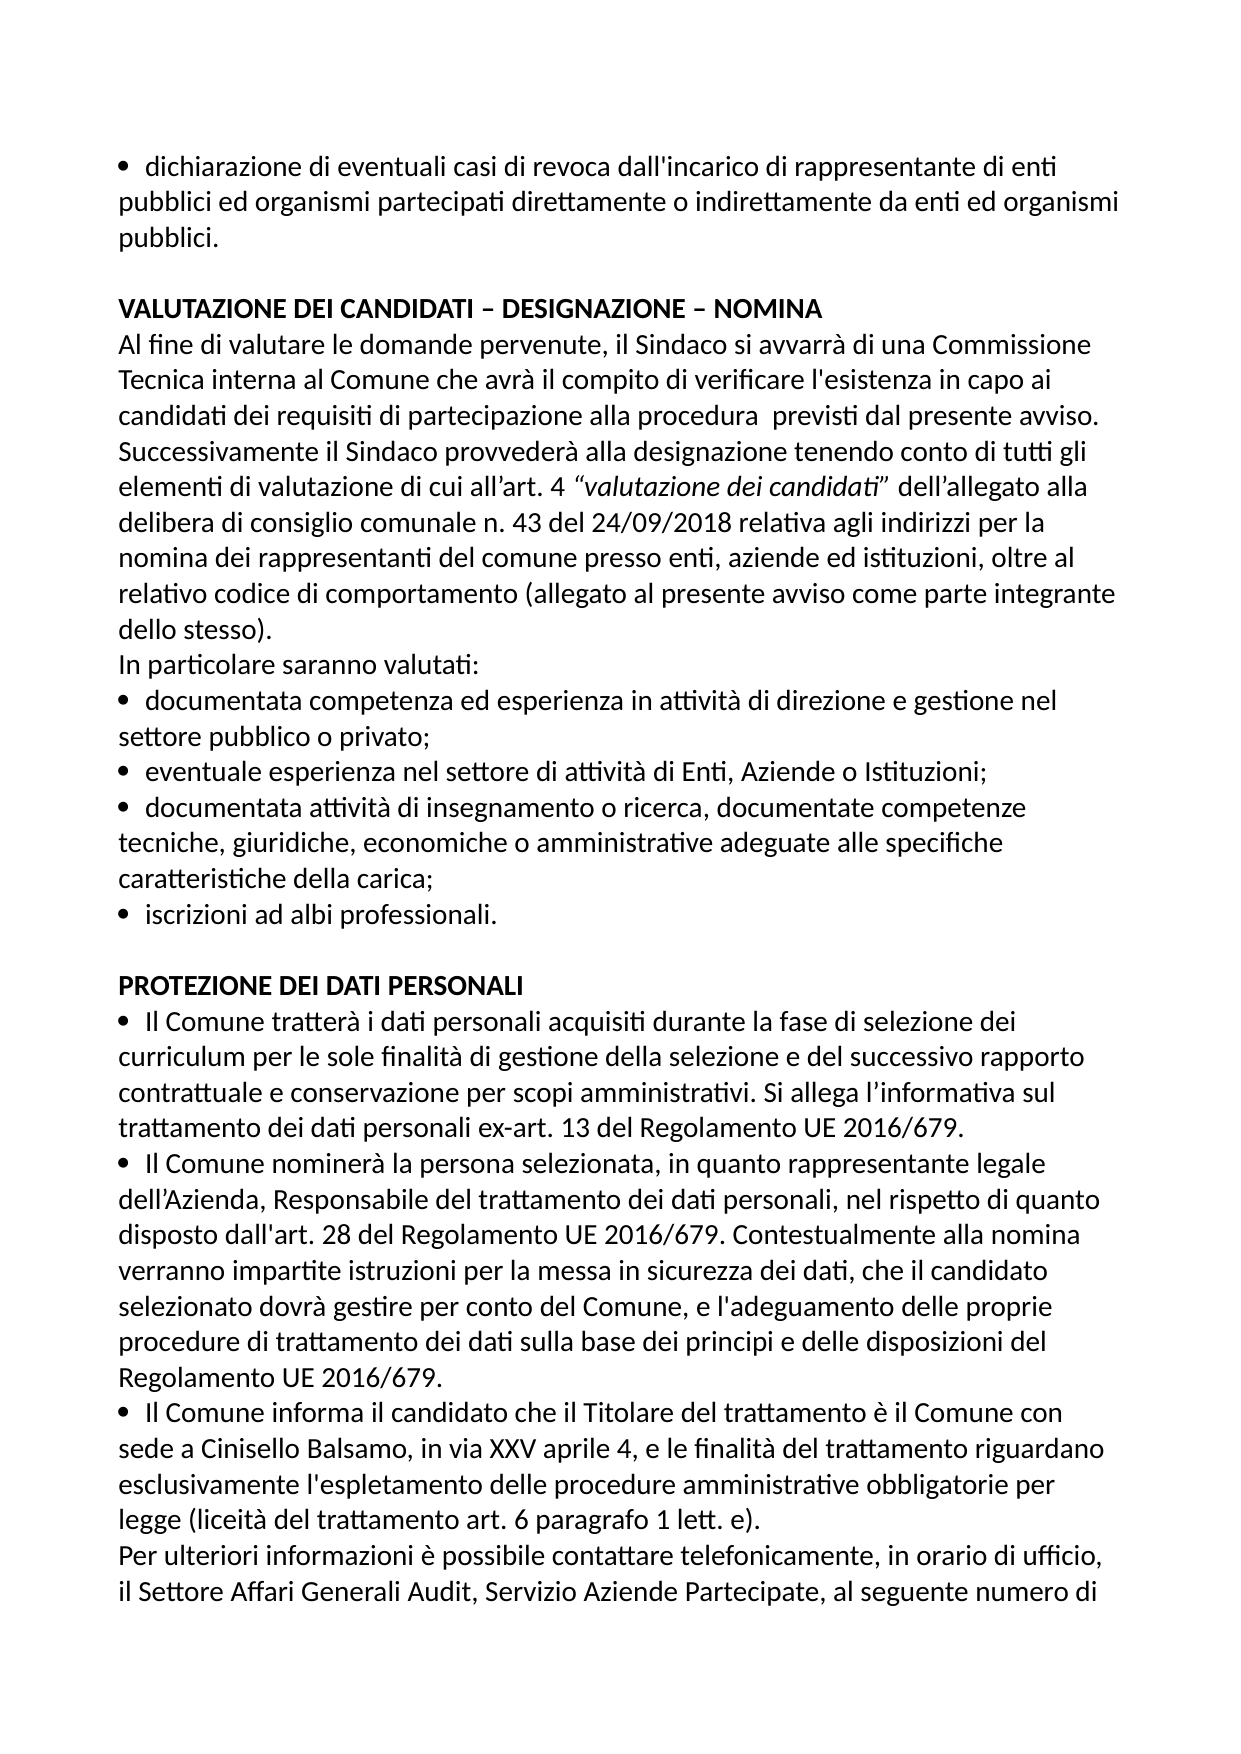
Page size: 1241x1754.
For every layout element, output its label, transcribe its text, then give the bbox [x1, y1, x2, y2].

text Per ulteriori informazioni è possibile contattare telefonicamente, in orario di ufficio, il Settore Affari Generali Audit, Servizio Aziende Partecipate, al seguente numero di [118, 1537, 1122, 1608]
text VALUTAZIONE DEI CANDIDATI – DESIGNAZIONE – NOMINA [118, 290, 1122, 326]
text · Il Comune tratterà i dati personali acquisiti durante la fase di selezione dei curriculum per le sole finalità di gestione della selezione e del successivo rapporto contrattuale e conservazione per scopi amministrativi. Si allega l’informativa sul trattamento dei dati personali ex-art. 13 del Regolamento UE 2016/679. [118, 1003, 1122, 1145]
text Al fine di valutare le domande pervenute, il Sindaco si avvarrà di una Commissione Tecnica interna al Comune che avrà il compito di verificare l'esistenza in capo ai candidati dei requisiti di partecipazione alla procedura previsti dal presente avviso. [118, 326, 1122, 433]
text · iscrizioni ad albi professionali. [118, 896, 1122, 931]
text · documentata attività di insegnamento o ricerca, documentate competenze tecniche, giuridiche, economiche o amministrative adeguate alle specifiche caratteristiche della carica; [118, 789, 1122, 896]
text In particolare saranno valutati: [118, 646, 1122, 682]
text · Il Comune informa il candidato che il Titolare del trattamento è il Comune con sede a Cinisello Balsamo, in via XXV aprile 4, e le finalità del trattamento riguardano esclusivamente l'espletamento delle procedure amministrative obbligatorie per legge (liceità del trattamento art. 6 paragrafo 1 lett. e). [118, 1394, 1122, 1537]
text · dichiarazione di eventuali casi di revoca dall'incarico di rappresentante di enti pubblici ed organismi partecipati direttamente o indirettamente da enti ed organismi pubblici. [118, 148, 1122, 254]
text · documentata competenza ed esperienza in attività di direzione e gestione nel settore pubblico o privato; [118, 682, 1122, 753]
text Successivamente il Sindaco provvederà alla designazione tenendo conto di tutti gli elementi di valutazione di cui all’art. 4 “valutazione dei candidati” dell’allegato alla delibera di consiglio comunale n. 43 del 24/09/2018 relativa agli indirizzi per la nomina dei rappresentanti del comune presso enti, aziende ed istituzioni, oltre al relativo codice di comportamento (allegato al presente avviso come parte integrante dello stesso). [118, 433, 1122, 646]
text PROTEZIONE DEI DATI PERSONALI [118, 967, 1122, 1003]
text · Il Comune nominerà la persona selezionata, in quanto rappresentante legale dell’Azienda, Responsabile del trattamento dei dati personali, nel rispetto di quanto disposto dall'art. 28 del Regolamento UE 2016/679. Contestualmente alla nomina verranno impartite istruzioni per la messa in sicurezza dei dati, che il candidato selezionato dovrà gestire per conto del Comune, e l'adeguamento delle proprie procedure di trattamento dei dati sulla base dei principi e delle disposizioni del Regolamento UE 2016/679. [118, 1145, 1122, 1394]
text · eventuale esperienza nel settore di attività di Enti, Aziende o Istituzioni; [118, 753, 1122, 789]
